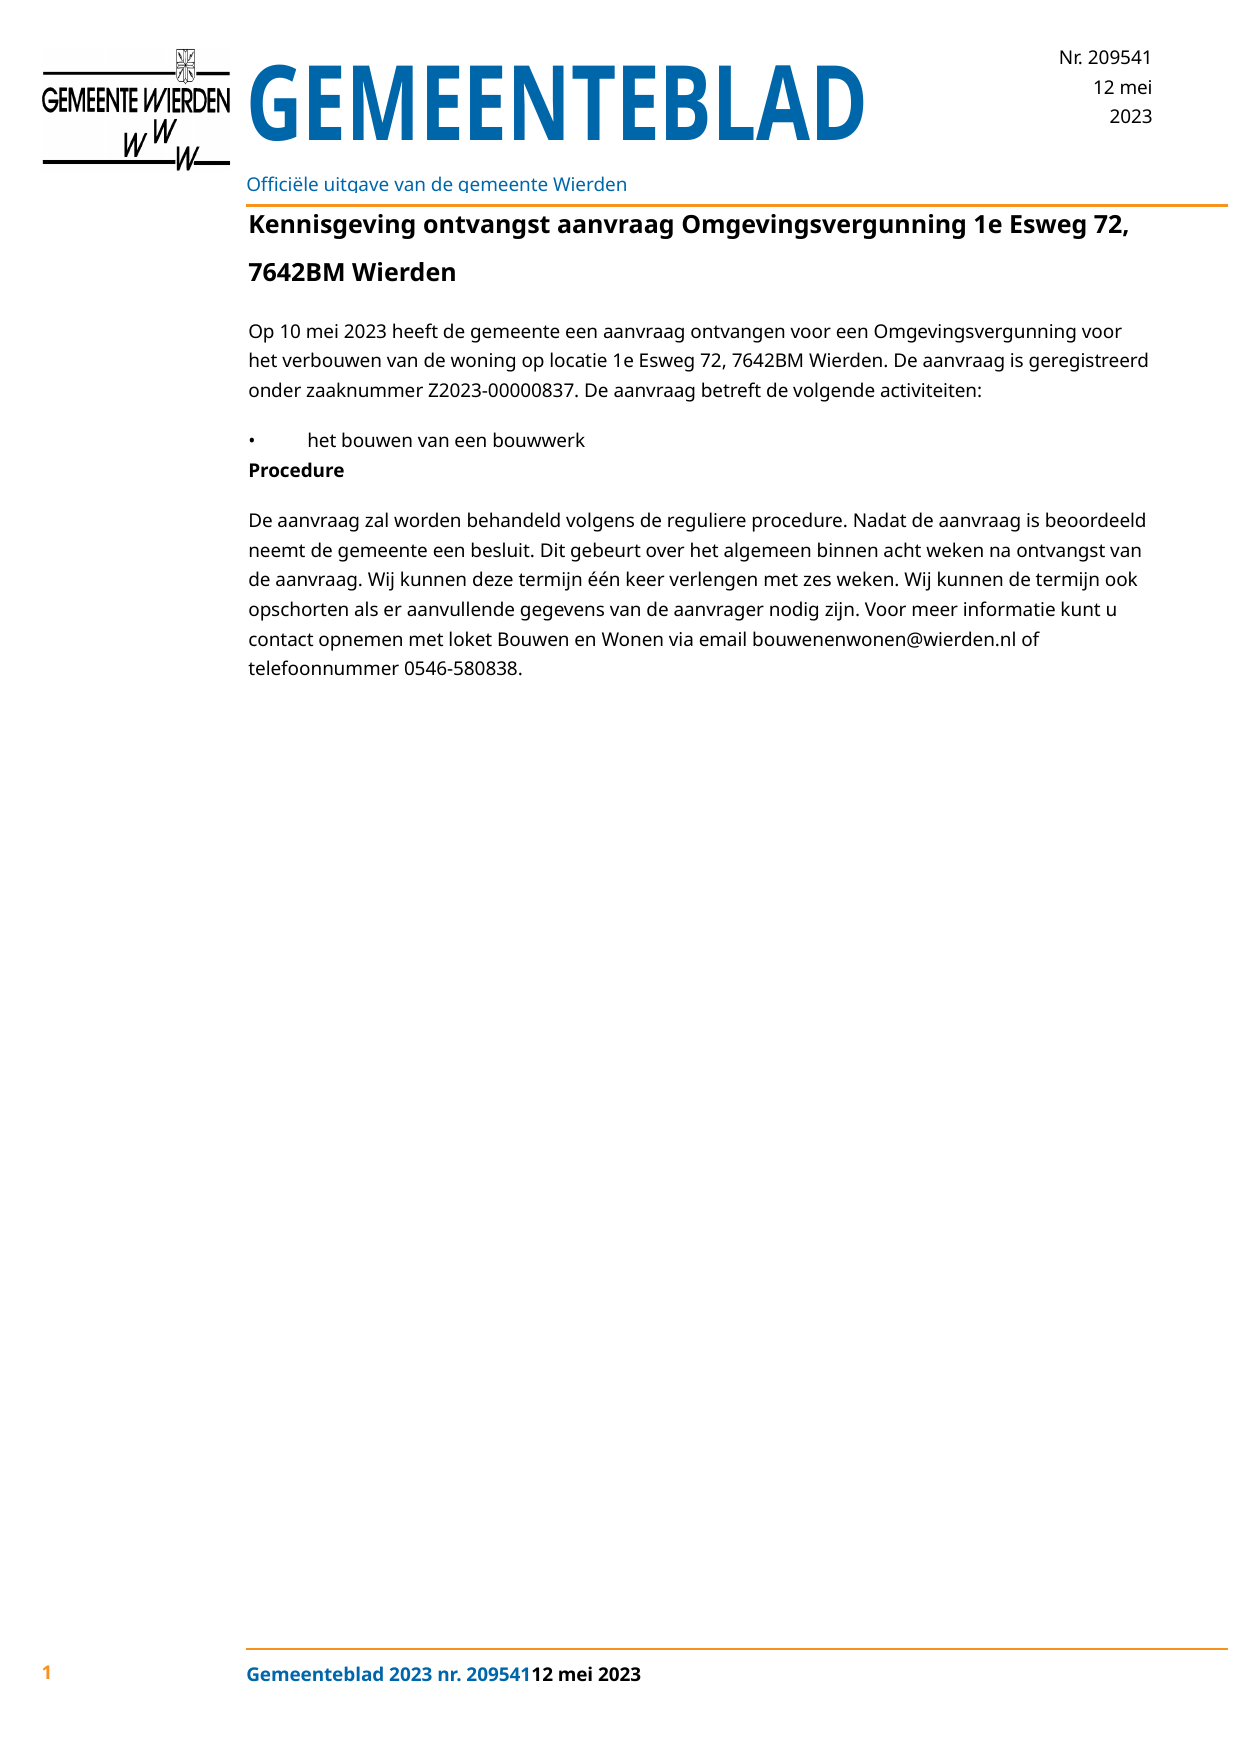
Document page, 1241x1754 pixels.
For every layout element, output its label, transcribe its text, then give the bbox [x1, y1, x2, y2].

text Kennisgeving ontvangst aanvraag Omgevingsvergunning 1e Esweg 72, 7642BM Wierden [248, 207, 1152, 288]
picture [41, 47, 231, 172]
list het bouwen van een bouwwerk [248, 427, 1152, 453]
text Op 10 mei 2023 heeft de gemeente een aanvraag ontvangen voor een Omgevingsvergunning voor het verbouwen van de woning op locatie 1e Esweg 72, 7642BM Wierden. De aanvraag is geregistreerd onder zaaknummer Z2023-00000837. De aanvraag betreft de volgende activiteiten: [248, 318, 1152, 403]
text De aanvraag zal worden behandeld volgens de reguliere procedure. Nadat de aanvraag is beoordeeld neemt de gemeente een besluit. Dit gebeurt over het algemeen binnen acht weken na ontvangst van de aanvraag. Wij kunnen deze termijn één keer verlengen met zes weken. Wij kunnen de termijn ook opschorten als er aanvullende gegevens van de aanvrager nodig zijn. Voor meer informatie kunt u contact opnemen met loket Bouwen en Wonen via email bouwenenwonen@wierden.nl of telefoonnummer 0546-580838. [248, 507, 1152, 681]
text Procedure [248, 457, 1152, 483]
